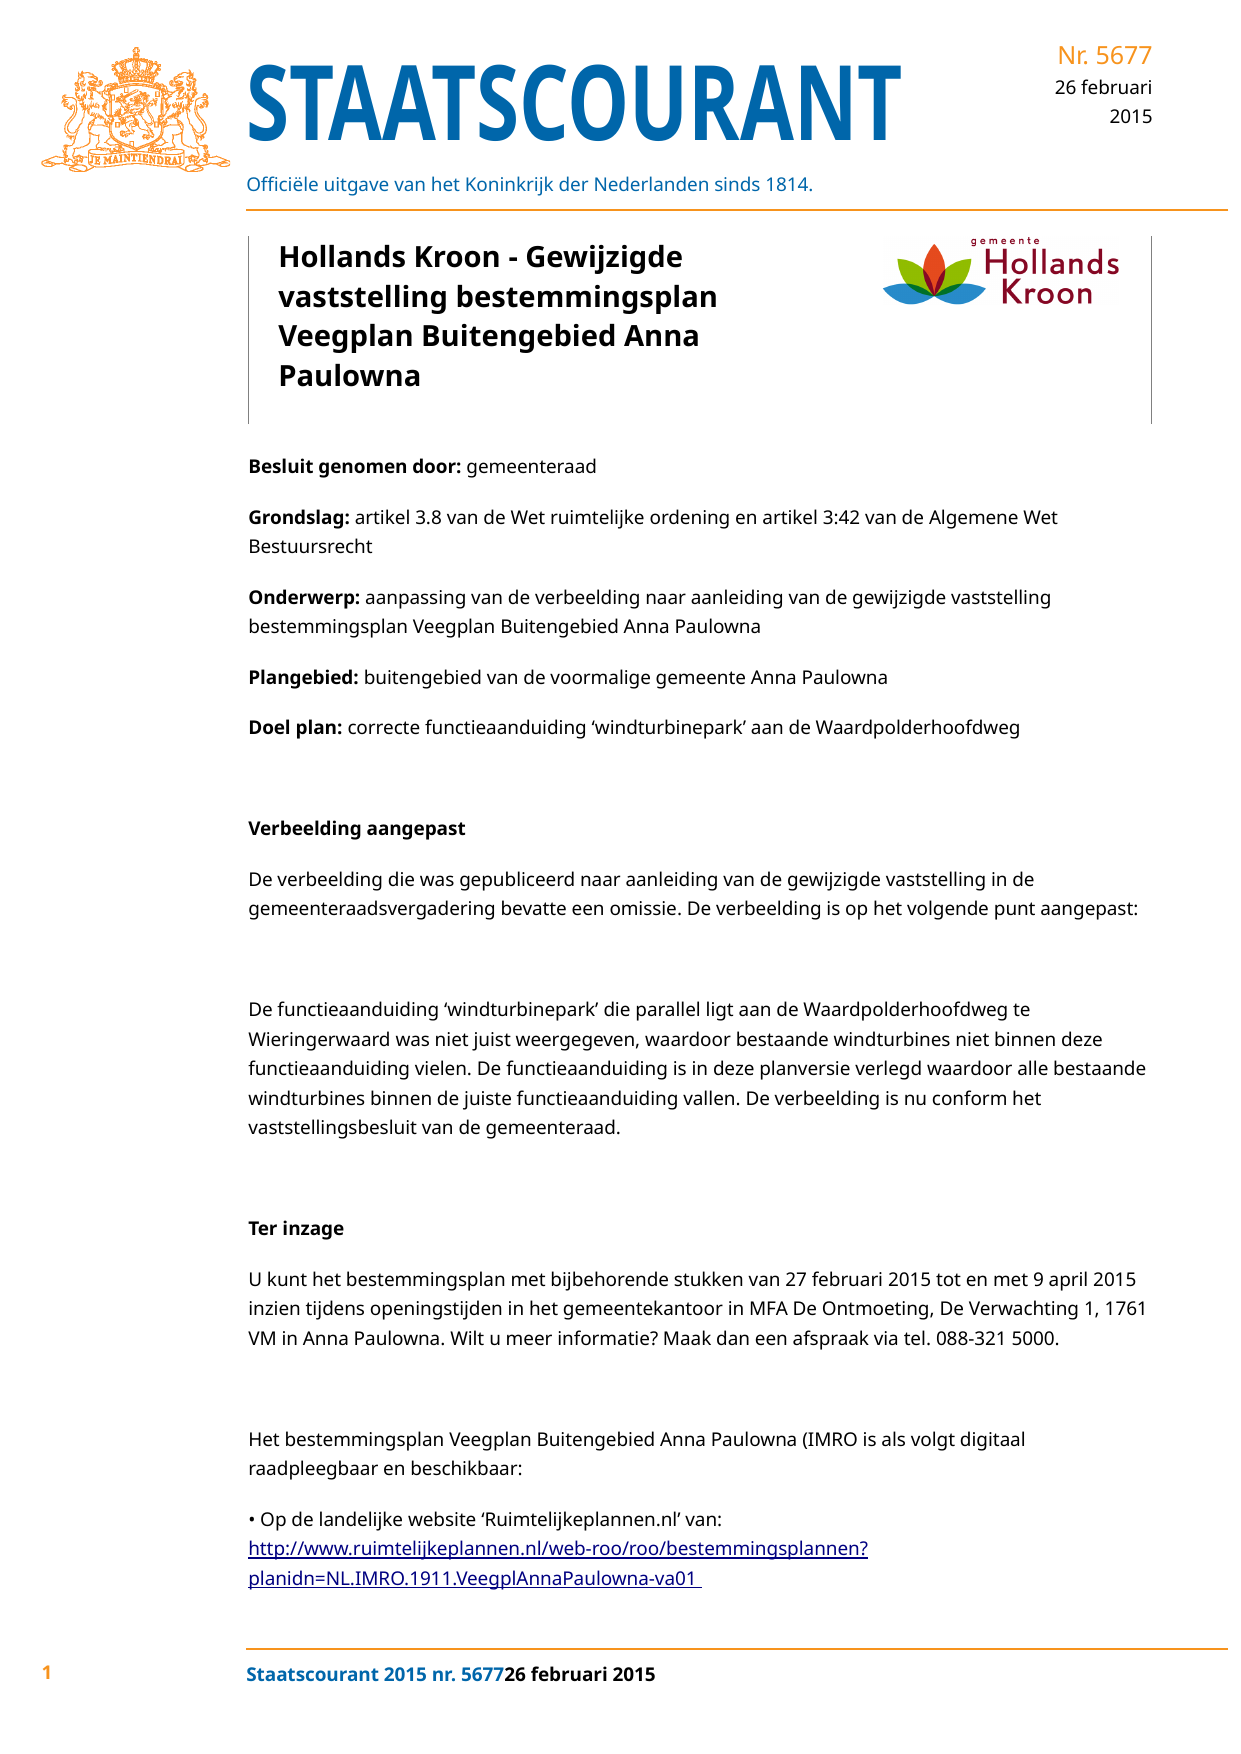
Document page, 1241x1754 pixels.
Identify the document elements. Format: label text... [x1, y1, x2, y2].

picture [882, 236, 1119, 305]
text De verbeelding die was gepubliceerd naar aanleiding van de gewijzigde vaststelling in de gemeenteraadsvergadering bevatte een omissie. De verbeelding is op het volgende punt aangepast: [248, 866, 1152, 921]
text Grondslag: artikel 3.8 van de Wet ruimtelijke ordening en artikel 3:42 van de Algemene Wet Bestuursrecht [248, 504, 1152, 559]
text Het bestemmingsplan Veegplan Buitengebied Anna Paulowna (IMRO is als volgt digitaal raadpleegbaar en beschikbaar: [248, 1426, 1152, 1481]
picture [41, 47, 231, 172]
text Doel plan: correcte functieaanduiding ‘windturbinepark’ aan de Waardpolderhoofdweg [248, 714, 1152, 740]
text U kunt het bestemmingsplan met bijbehorende stukken van 27 februari 2015 tot en met 9 april 2015 inzien tijdens openingstijden in het gemeentekantoor in MFA De Ontmoeting, De Verwachting 1, 1761 VM in Anna Paulowna. Wilt u meer informatie? Maak dan een afspraak via tel. 088-321 5000. [248, 1266, 1152, 1351]
table_header [850, 236, 1151, 424]
text Plangebied: buitengebied van de voormalige gemeente Anna Paulowna [248, 664, 1152, 690]
text Ter inzage [248, 1215, 1152, 1241]
text Verbeelding aangepast [248, 815, 1152, 841]
text Onderwerp: aanpassing van de verbeelding naar aanleiding van de gewijzigde vaststelling bestemmingsplan Veegplan Buitengebied Anna Paulowna [248, 584, 1152, 639]
text Besluit genomen door: gemeenteraad [248, 454, 1152, 479]
text De functieaanduiding ‘windturbinepark’ die parallel ligt aan de Waardpolderhoofdweg te Wieringerwaard was niet juist weergegeven, waardoor bestaande windturbines niet binnen deze functieaanduiding vielen. De functieaanduiding is in deze planversie verlegd waardoor alle bestaande windturbines binnen de juiste functieaanduiding vallen. De verbeelding is nu conform het vaststellingsbesluit van de gemeenteraad. [248, 996, 1152, 1140]
table_header Hollands Kroon - Gewijzigde vaststelling bestemmingsplan Veegplan Buitengebied Anna Paulowna [249, 236, 850, 424]
text • Op de landelijke website ‘Ruimtelijkeplannen.nl’ van: http://www.ruimtelijkeplannen.nl/web-roo/roo/bestemmingsplannen?planidn=NL.IMRO.1911.VeegplAnnaPaulowna-va01 [248, 1506, 1152, 1591]
